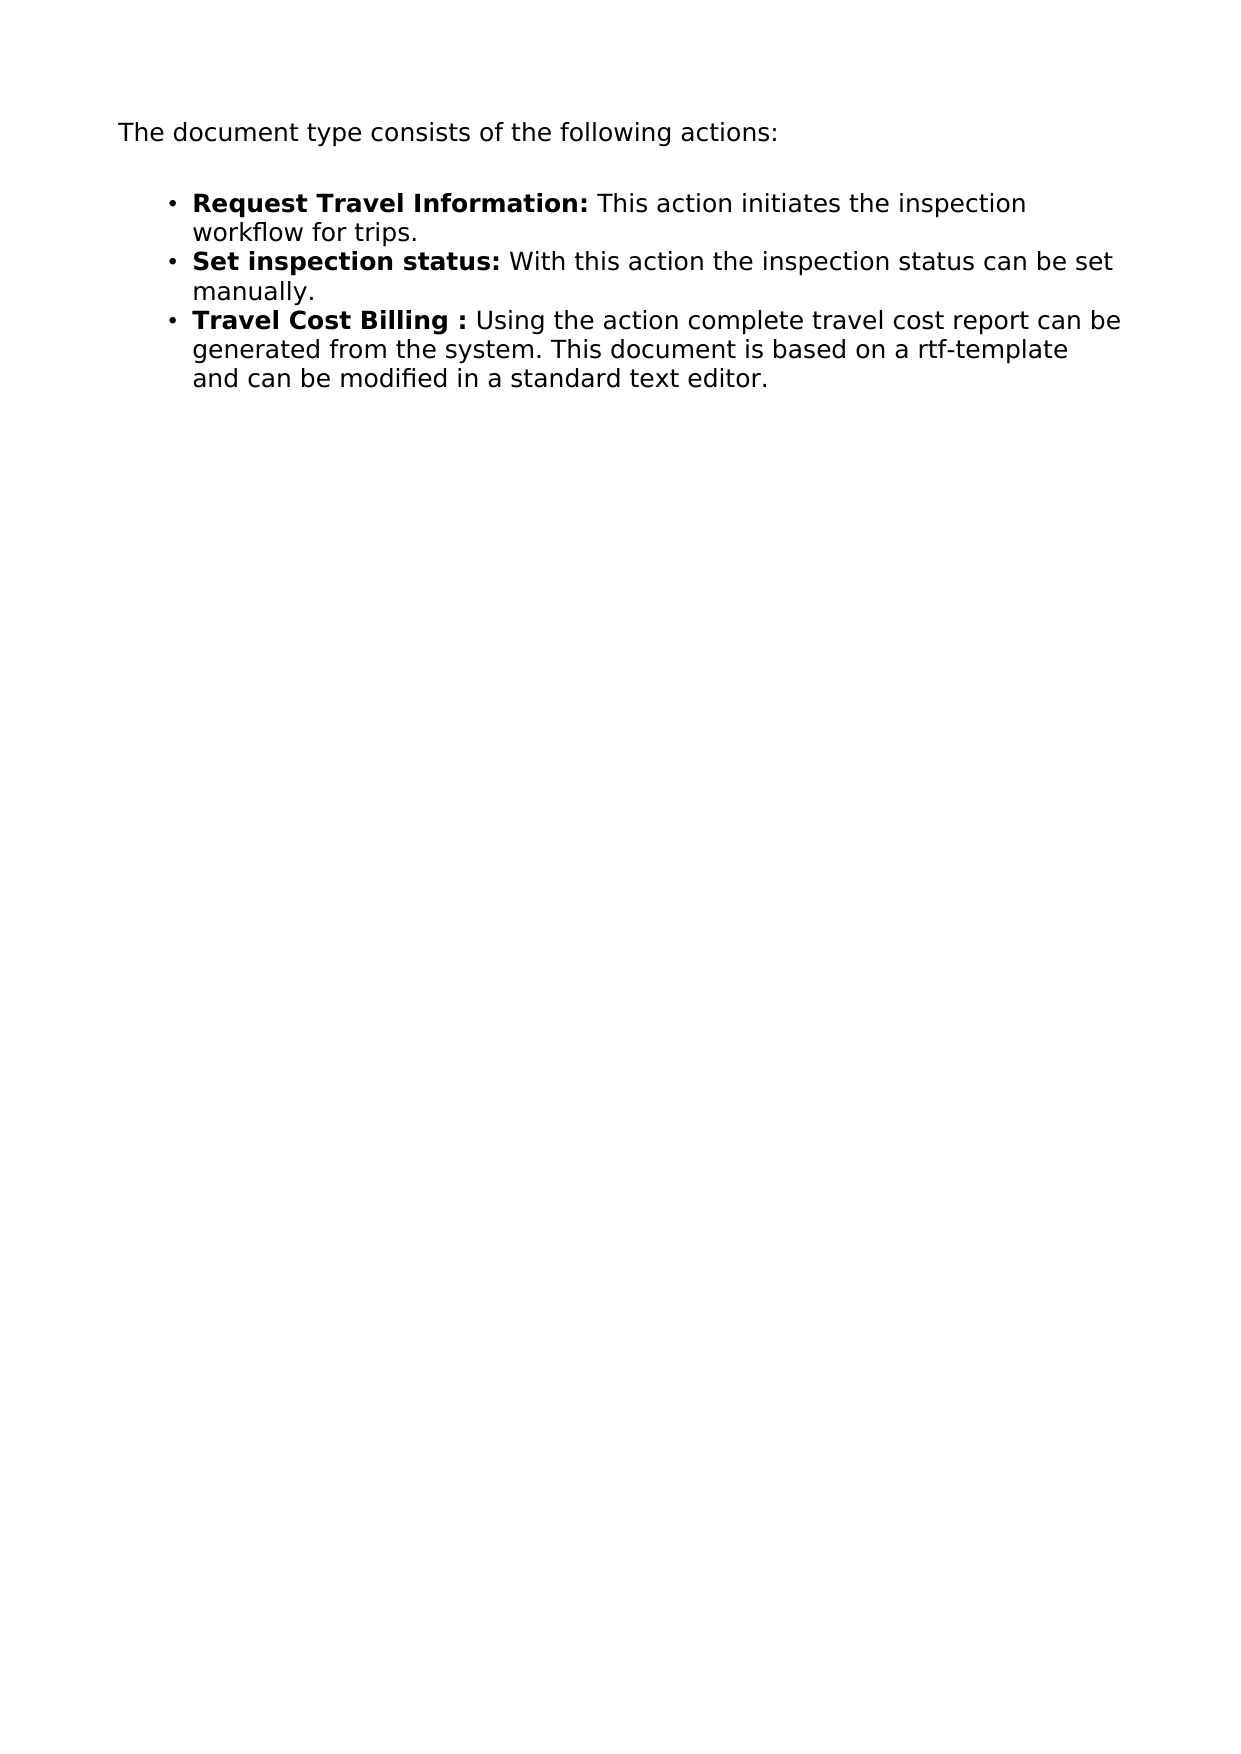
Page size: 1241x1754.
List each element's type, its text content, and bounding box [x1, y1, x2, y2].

text The document type consists of the following actions: [118, 118, 1122, 147]
list Request Travel Information: This action initiates the inspection workflow for trips. [177, 189, 1122, 248]
list Travel Cost Billing : Using the action complete travel cost report can be generated from the system. This document is based on a rtf-template and can be modified in a standard text editor. [177, 306, 1122, 393]
list Set inspection status: With this action the inspection status can be set manually. [177, 248, 1122, 306]
